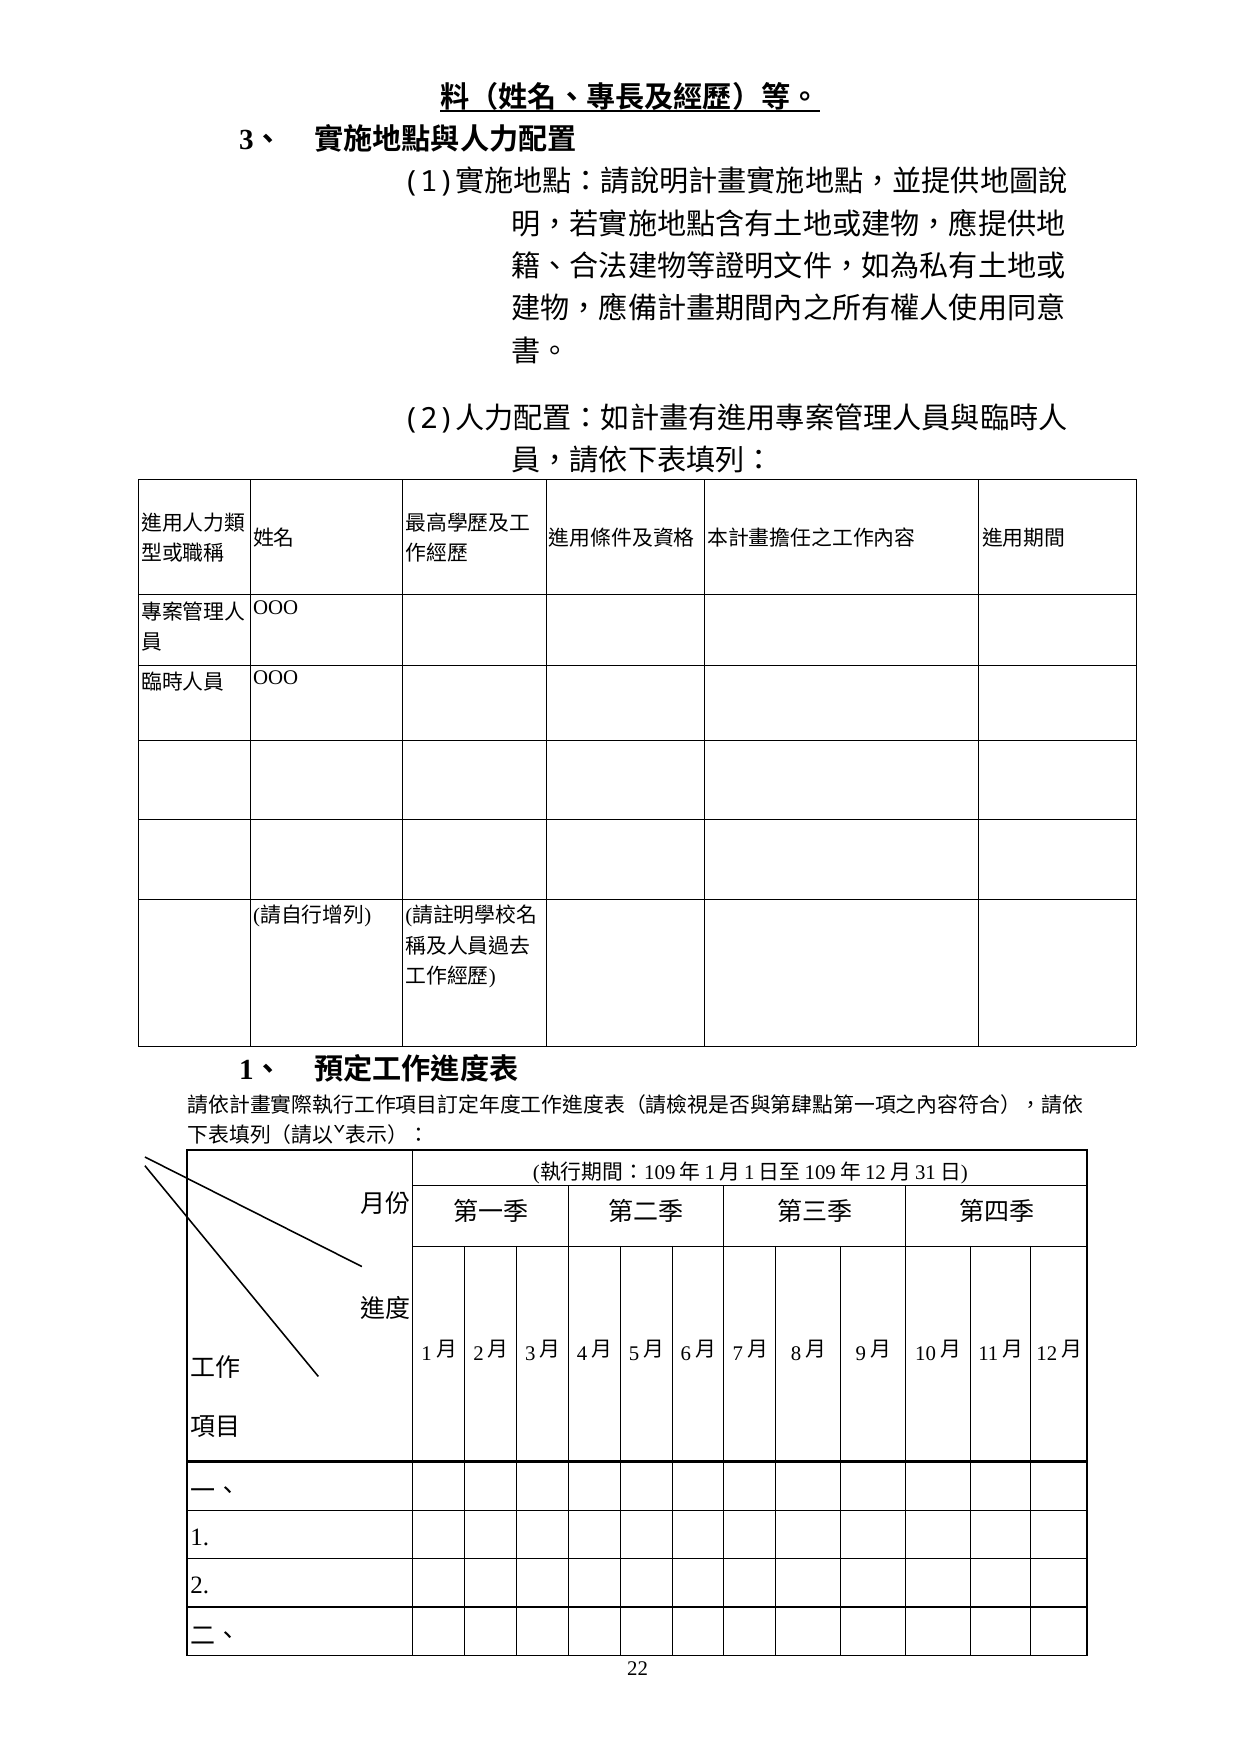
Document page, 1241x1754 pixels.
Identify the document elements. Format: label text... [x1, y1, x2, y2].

table_header 進用人力類型或職稱 [139, 480, 250, 594]
table_cell (請自行增列) [251, 900, 402, 1046]
table_cell [547, 595, 704, 665]
table_cell 第四季 [906, 1186, 1086, 1246]
table_cell [906, 1511, 970, 1558]
table_cell [705, 595, 978, 665]
list 料（姓名、專長及經歷）等。 [365, 74, 1087, 116]
table_cell [413, 1511, 464, 1558]
table_cell [139, 741, 250, 819]
table_cell [776, 1559, 840, 1606]
table_cell 一、 [188, 1463, 412, 1510]
table_cell [705, 741, 978, 819]
table_cell [403, 666, 546, 740]
list 人力配置：如計畫有進用專案管理人員與臨時人員，請依下表填列： [402, 394, 1087, 479]
table_cell 1. [188, 1511, 412, 1558]
table_cell [547, 900, 704, 1046]
table_cell 8月 [776, 1247, 840, 1460]
table_cell [621, 1608, 672, 1655]
table_cell 第一季 [413, 1186, 568, 1246]
table_cell 11月 [971, 1247, 1030, 1460]
table_cell 4月 [569, 1247, 620, 1460]
table_header 本計畫擔任之工作內容 [705, 480, 978, 594]
table_cell 2月 [465, 1247, 516, 1460]
table_header 進用條件及資格 [547, 480, 704, 594]
table_cell [465, 1463, 516, 1510]
table_cell [979, 741, 1136, 819]
table_cell [413, 1608, 464, 1655]
table_header (執行期間：109年1月1日至109年12月31日) [413, 1151, 1086, 1185]
table_cell [906, 1463, 970, 1510]
table_cell [971, 1608, 1030, 1655]
table_cell [569, 1559, 620, 1606]
table_cell [403, 820, 546, 899]
table_cell [906, 1559, 970, 1606]
table_cell [413, 1559, 464, 1606]
table_header 最高學歷及工作經歷 [403, 480, 546, 594]
table_cell [621, 1463, 672, 1510]
table_cell [569, 1608, 620, 1655]
table_cell [413, 1463, 464, 1510]
table_cell [517, 1608, 568, 1655]
table_cell 專案管理人員 [139, 595, 250, 665]
table_cell [705, 666, 978, 740]
table_cell 3月 [517, 1247, 568, 1460]
table_cell [139, 820, 250, 899]
table_cell [1031, 1511, 1086, 1558]
table_cell [569, 1511, 620, 1558]
table_cell [673, 1511, 723, 1558]
table_cell [403, 595, 546, 665]
table_header 月份 進度 工作 項目 [188, 1151, 412, 1460]
table_cell (請註明學校名稱及人員過去工作經歷) [403, 900, 546, 1046]
table_cell [517, 1511, 568, 1558]
table_cell [1031, 1463, 1086, 1510]
table_cell [979, 595, 1136, 665]
table_cell [251, 820, 402, 899]
table_cell [724, 1559, 775, 1606]
table_cell [1031, 1559, 1086, 1606]
list 實施地點與人力配置 [239, 116, 1087, 158]
table_cell [465, 1608, 516, 1655]
table_cell 10月 [906, 1247, 970, 1460]
table_cell [979, 820, 1136, 899]
table_cell 2. [188, 1559, 412, 1606]
table_cell 6月 [673, 1247, 723, 1460]
table_cell [705, 900, 978, 1046]
table_cell [547, 820, 704, 899]
table_cell [569, 1463, 620, 1510]
table_cell 臨時人員 [139, 666, 250, 740]
table_cell [776, 1511, 840, 1558]
table_cell OOO [251, 666, 402, 740]
table_cell 1月 [413, 1247, 464, 1460]
table_cell [547, 666, 704, 740]
table_cell 5月 [621, 1247, 672, 1460]
table_cell [971, 1463, 1030, 1510]
table_cell [979, 900, 1136, 1046]
table_cell [841, 1511, 905, 1558]
table_cell [841, 1559, 905, 1606]
table_cell [971, 1511, 1030, 1558]
list 實施地點：請說明計畫實施地點，並提供地圖說明，若實施地點含有土地或建物，應提供地籍、合法建物等證明文件，如為私有土地或建物，應備計畫期間內之所有權人使用同意書。 [402, 158, 1087, 369]
table_cell 12月 [1031, 1247, 1086, 1460]
table_cell [841, 1463, 905, 1510]
table_cell [724, 1608, 775, 1655]
table_cell [673, 1559, 723, 1606]
table_cell [465, 1559, 516, 1606]
table_cell 9月 [841, 1247, 905, 1460]
table_cell [776, 1608, 840, 1655]
table_header 姓名 [251, 480, 402, 594]
table_cell [465, 1511, 516, 1558]
table_cell [724, 1463, 775, 1510]
table_cell OOO [251, 595, 402, 665]
table_cell 第三季 [724, 1186, 905, 1246]
table_cell [1031, 1608, 1086, 1655]
table_cell [517, 1559, 568, 1606]
table_cell [705, 820, 978, 899]
table_cell [403, 741, 546, 819]
table_cell 第二季 [569, 1186, 723, 1246]
table_cell [971, 1559, 1030, 1606]
table_cell [251, 741, 402, 819]
table_cell [673, 1608, 723, 1655]
table_cell [621, 1559, 672, 1606]
table_cell [979, 666, 1136, 740]
table_cell [621, 1511, 672, 1558]
table_header 進用期間 [979, 480, 1136, 594]
text 請依計畫實際執行工作項目訂定年度工作進度表（請檢視是否與第肆點第一項之內容符合），請依下表填列（請以ˇ表示）： [187, 1088, 1087, 1149]
table_cell [724, 1511, 775, 1558]
table_cell [139, 900, 250, 1046]
table_cell [841, 1608, 905, 1655]
list 預定工作進度表 [239, 1047, 1087, 1088]
table_cell [673, 1463, 723, 1510]
table_cell 二、 [188, 1608, 412, 1655]
table_cell [517, 1463, 568, 1510]
table_cell [776, 1463, 840, 1510]
table_cell 7月 [724, 1247, 775, 1460]
table_cell [547, 741, 704, 819]
table_cell [906, 1608, 970, 1655]
